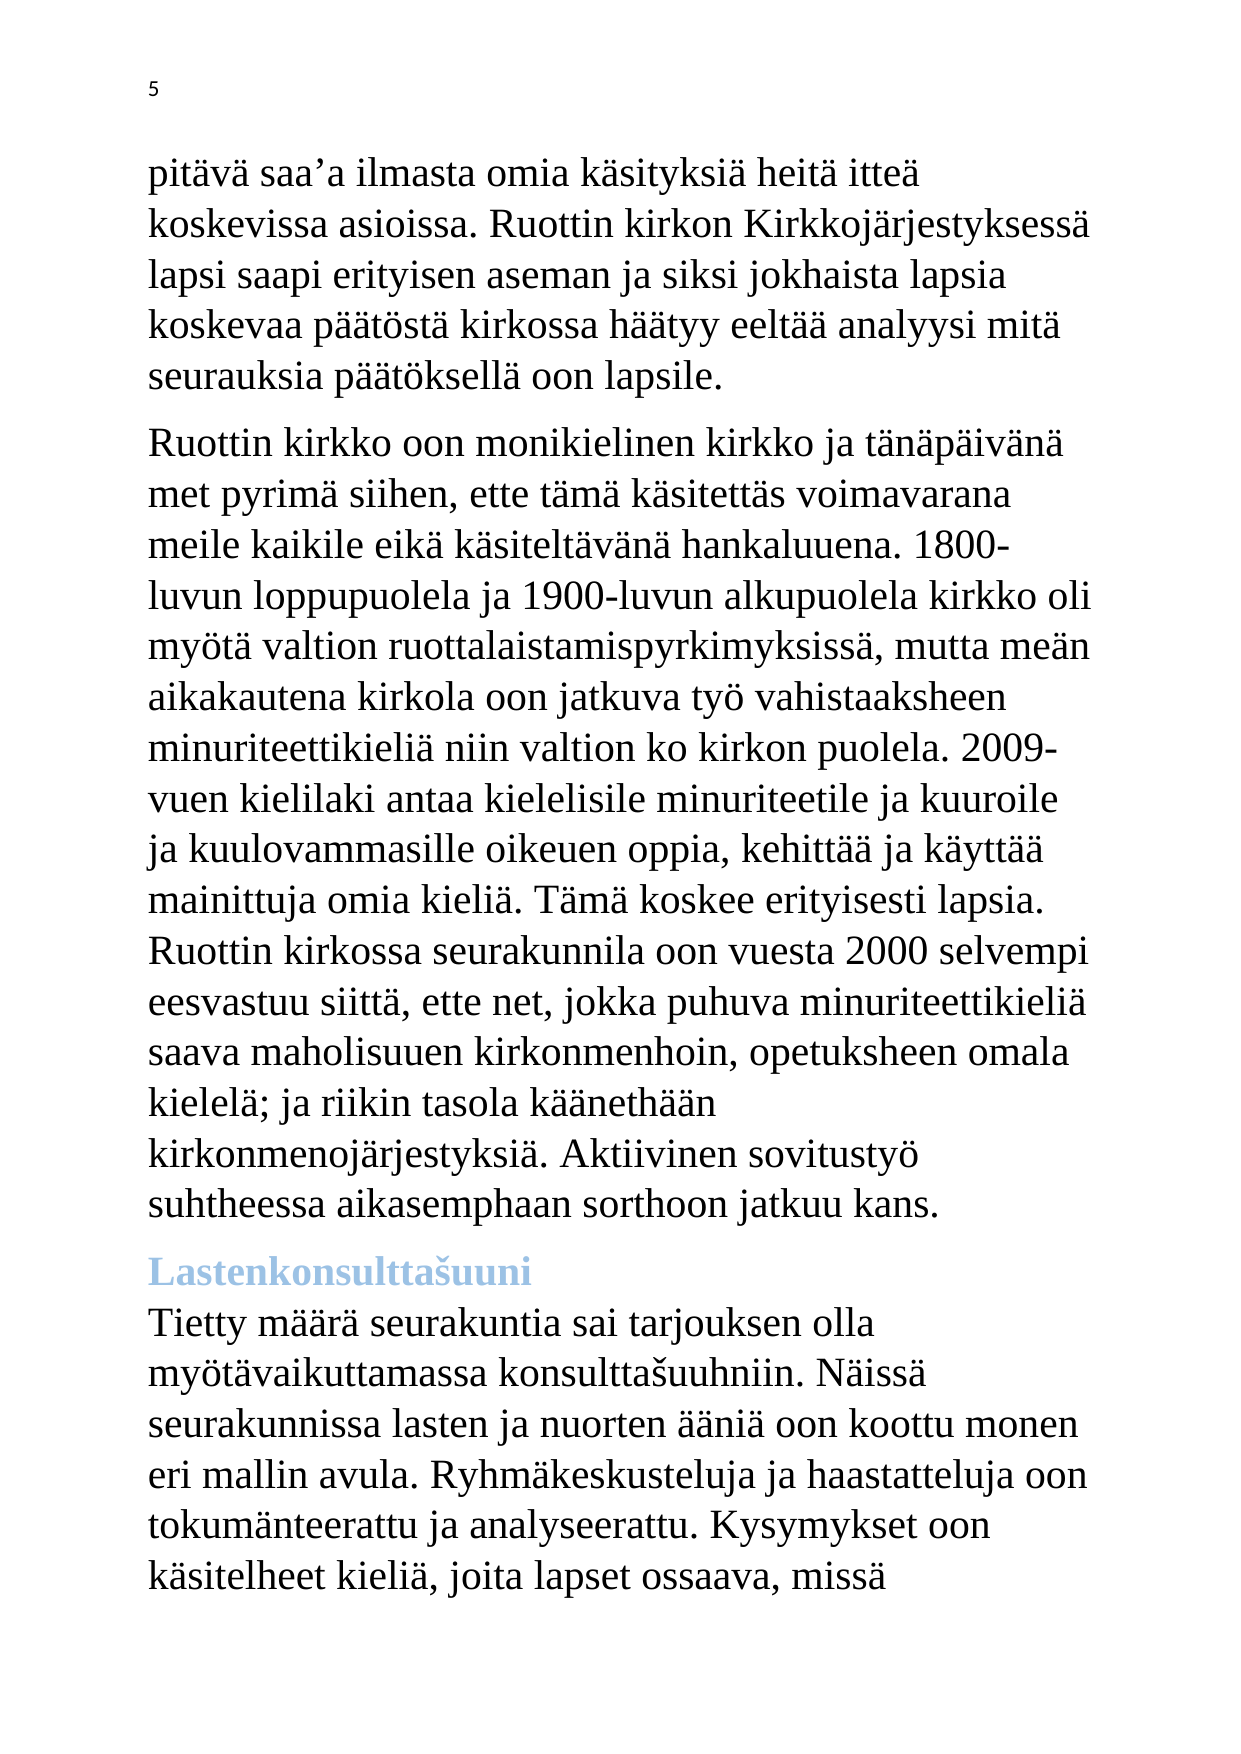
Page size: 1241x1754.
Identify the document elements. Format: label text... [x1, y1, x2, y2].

subtitle Lastenkonsulttašuuni [148, 1246, 1093, 1294]
text Tietty määrä seurakuntia sai tarjouksen olla myötävaikuttamassa konsulttašuuhniin. Näissä seurakunnissa lasten ja nuorten ääniä oon koottu monen eri mallin avula. Ryhmäkeskusteluja ja haastatteluja oon tokumänteerattu ja analyseerattu. Kysymykset oon käsitelheet kieliä, joita lapset ossaava, missä [148, 1297, 1093, 1598]
text pitävä saa’a ilmasta omia käsityksiä heitä itteä koskevissa asioissa. Ruottin kirkon Kirkkojärjestyksessä lapsi saapi erityisen aseman ja siksi jokhaista lapsia koskevaa päätöstä kirkossa häätyy eeltää analyysi mitä seurauksia päätöksellä oon lapsile. [148, 148, 1093, 398]
text Ruottin kirkko oon monikielinen kirkko ja tänäpäivänä met pyrimä siihen, ette tämä käsitettäs voimavarana meile kaikile eikä käsiteltävänä hankaluuena. 1800-luvun loppupuolela ja 1900-luvun alkupuolela kirkko oli myötä valtion ruottalaistamispyrkimyksissä, mutta meän aikakautena kirkola oon jatkuva työ vahistaaksheen minuriteettikieliä niin valtion ko kirkon puolela. 2009-vuen kielilaki antaa kielelisile minuriteetile ja kuuroile ja kuulovammasille oikeuen oppia, kehittää ja käyttää mainittuja omia kieliä. Tämä koskee erityisesti lapsia. Ruottin kirkossa seurakunnila oon vuesta 2000 selvempi eesvastuu siittä, ette net, jokka puhuva minuriteettikieliä saava maholisuuen kirkonmenhoin, opetuksheen omala kielelä; ja riikin tasola käänethään kirkonmenojärjestyksiä. Aktiivinen sovitustyö suhtheessa aikasemphaan sorthoon jatkuu kans. [148, 418, 1093, 1227]
